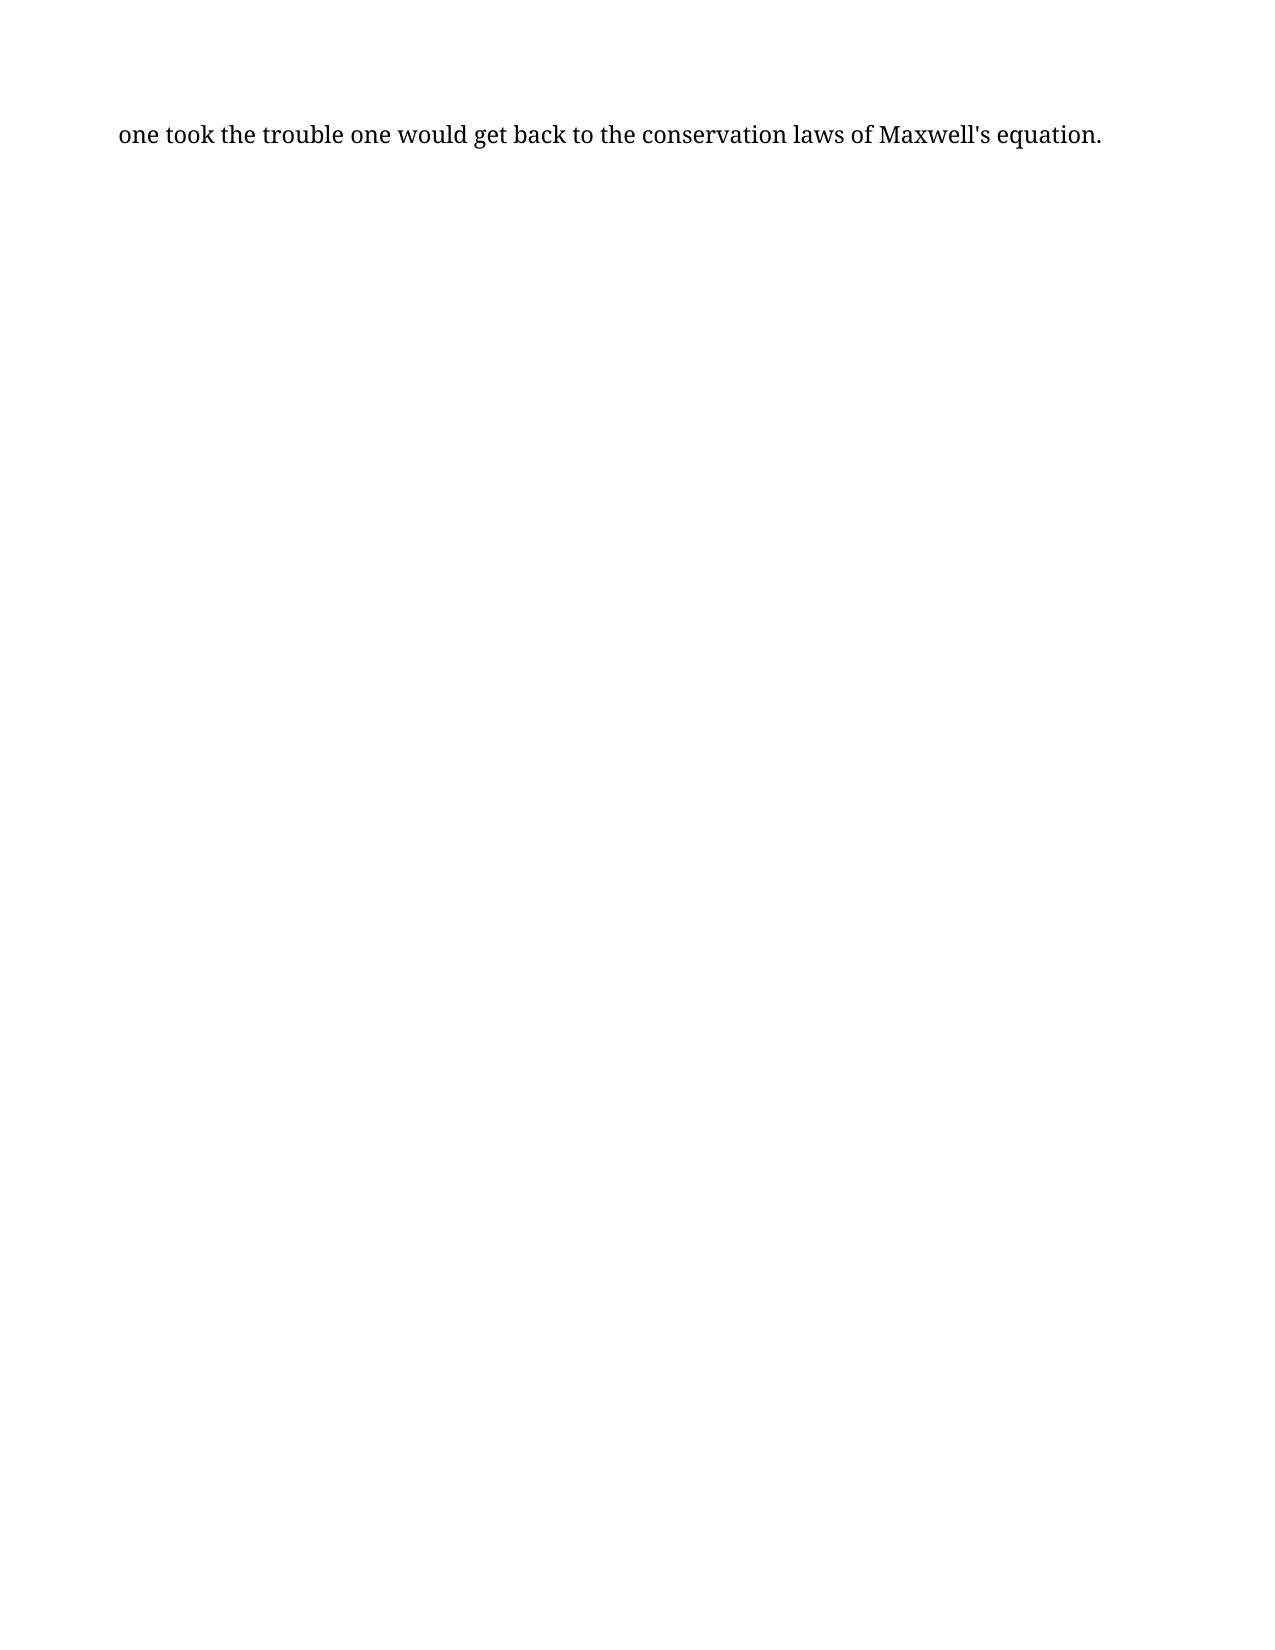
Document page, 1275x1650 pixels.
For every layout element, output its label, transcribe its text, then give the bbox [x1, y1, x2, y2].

text one took the trouble one would get back to the conservation laws of Maxwell's equation. [118, 118, 1157, 150]
